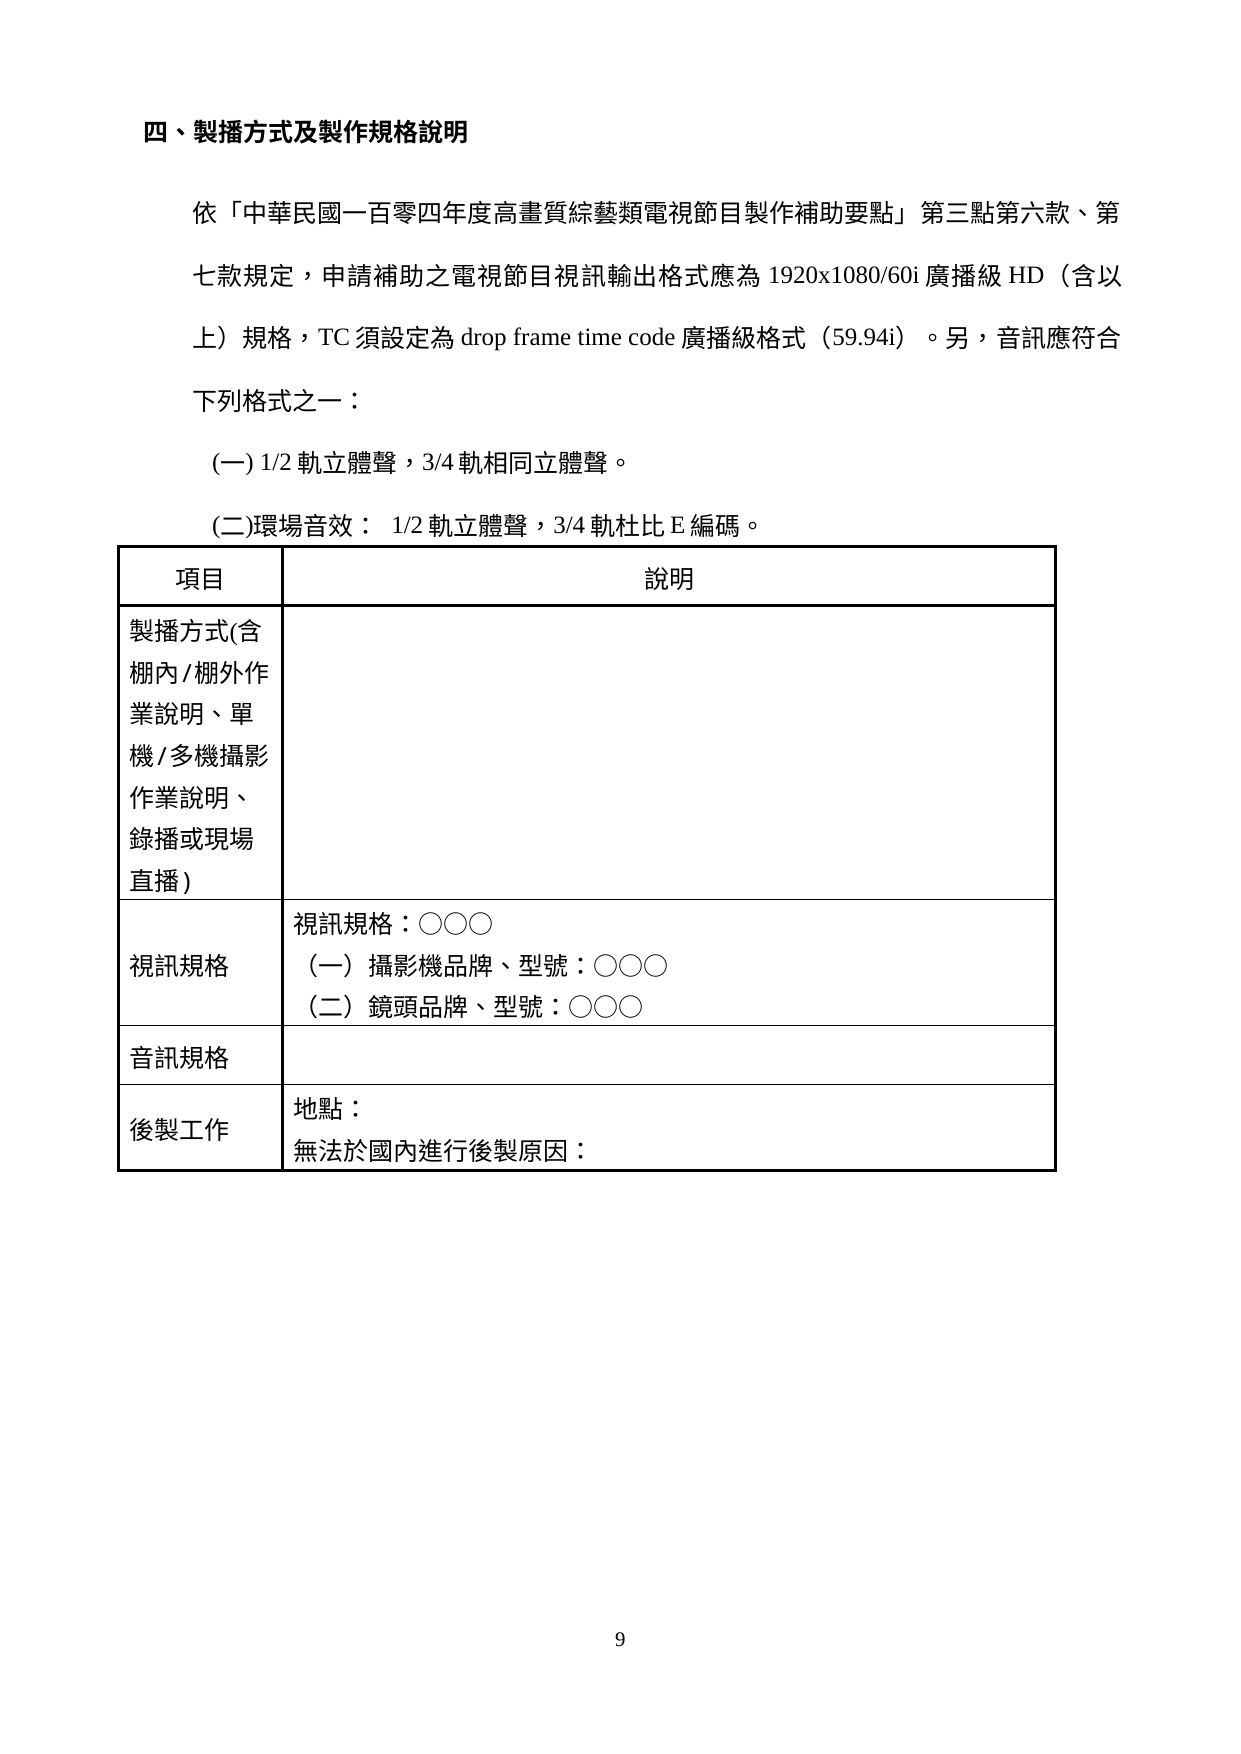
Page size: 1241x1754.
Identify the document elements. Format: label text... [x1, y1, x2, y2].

table_header 項目 [120, 548, 281, 604]
table_header 說明 [284, 548, 1054, 604]
table_cell [284, 607, 1054, 899]
text (二)環場音效： 1/2軌立體聲，3/4軌杜比E編碼。 [206, 483, 1122, 545]
table_cell 音訊規格 [120, 1026, 281, 1084]
table_cell 後製工作 [120, 1085, 281, 1168]
table_cell 視訊規格 [120, 900, 281, 1025]
table_cell 視訊規格：○○○ （一）攝影機品牌、型號：○○○ （二）鏡頭品牌、型號：○○○ [284, 900, 1054, 1025]
table_cell [284, 1026, 1054, 1084]
table_cell 地點： 無法於國內進行後製原因： [284, 1085, 1054, 1168]
text (一) 1/2軌立體聲，3/4軌相同立體聲。 [206, 420, 1122, 483]
table_cell 製播方式(含棚內/棚外作業說明、單機/多機攝影作業說明、錄播或現場直播) [120, 607, 281, 899]
text 依「中華民國一百零四年度高畫質綜藝類電視節目製作補助要點」第三點第六款、第七款規定，申請補助之電視節目視訊輸出格式應為1920x1080/60i廣播級HD（含以上）規格，TC須設定為drop frame time code廣播級格式（59.94i）。另，音訊應符合下列格式之一： [192, 170, 1122, 420]
text 四、製播方式及製作規格說明 [143, 108, 1122, 149]
